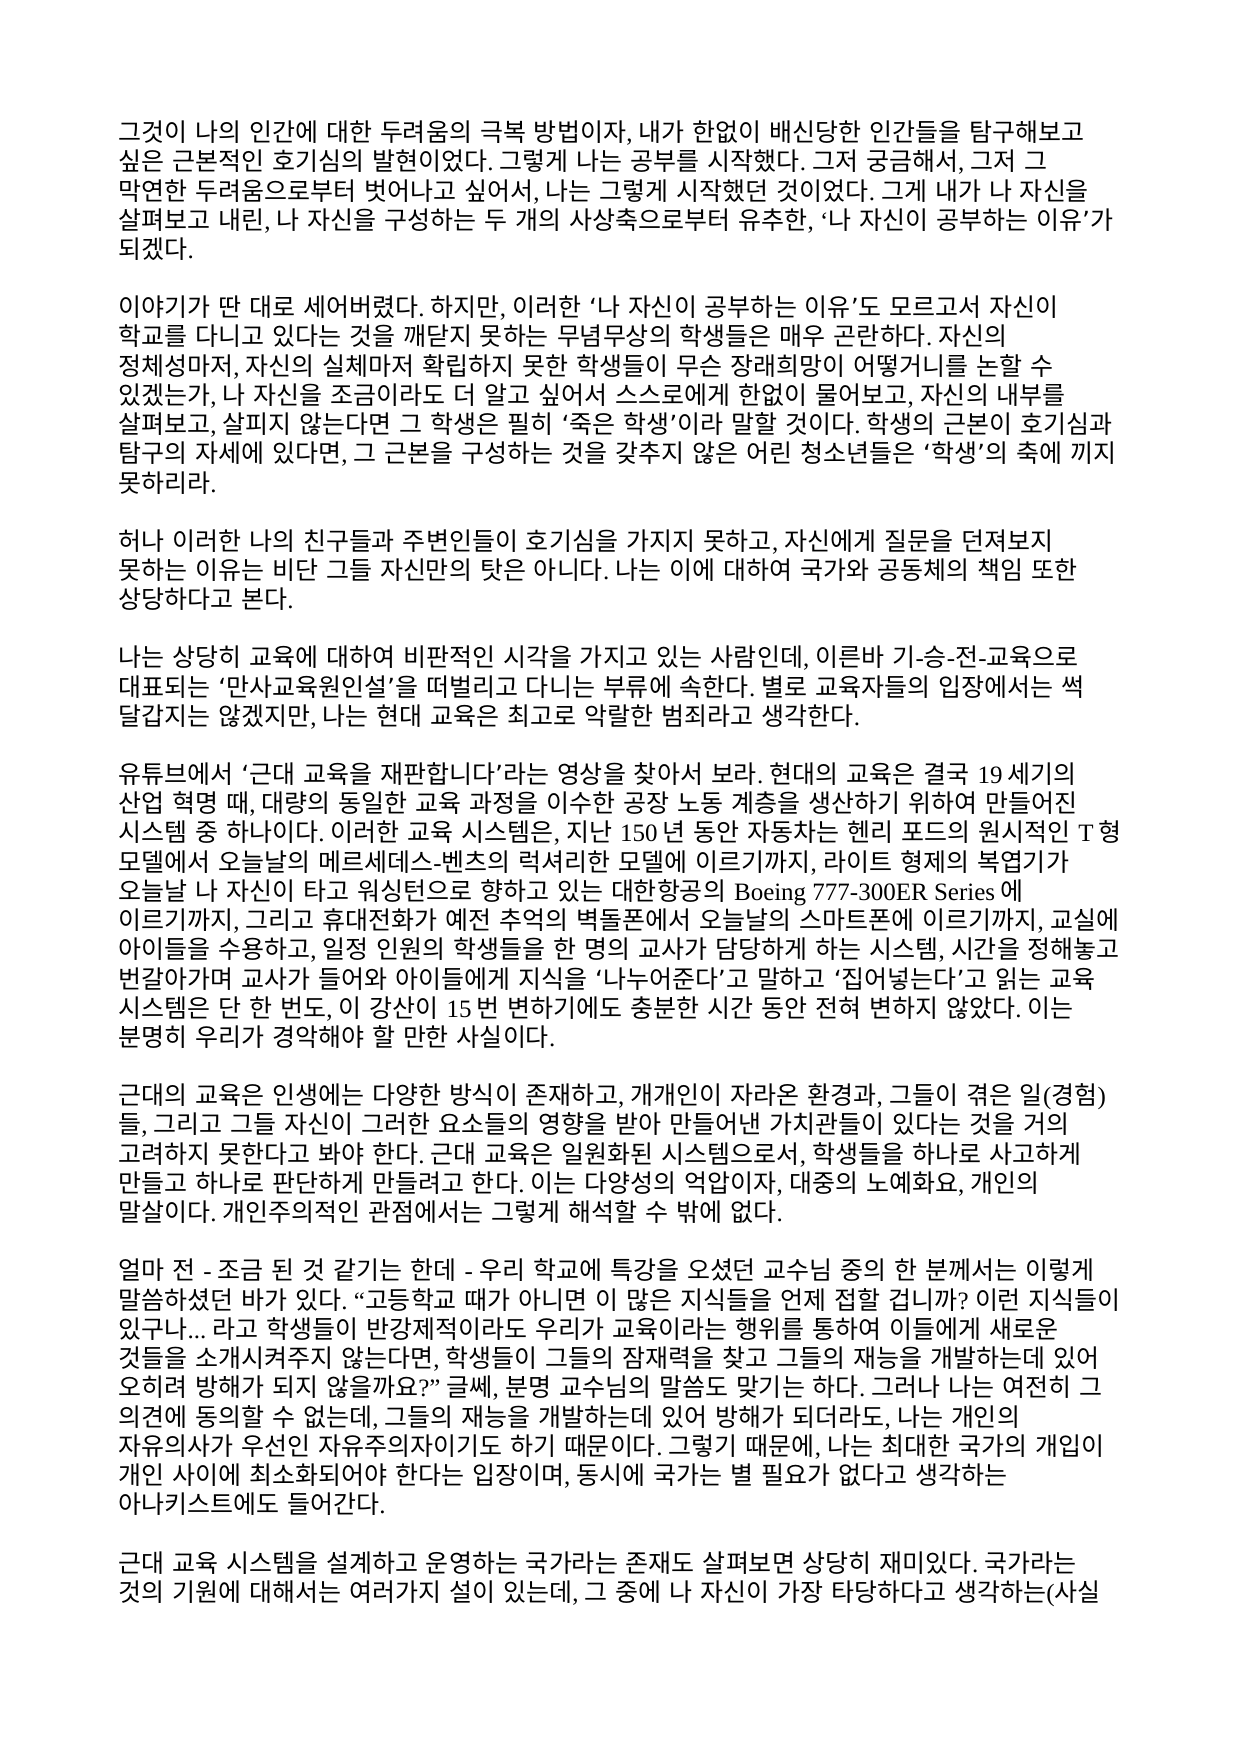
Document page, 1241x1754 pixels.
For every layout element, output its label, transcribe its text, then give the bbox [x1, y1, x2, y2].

text 나는 상당히 교육에 대하여 비판적인 시각을 가지고 있는 사람인데, 이른바 기-승-전-교육으로 대표되는 ‘만사교육원인설’을 떠벌리고 다니는 부류에 속한다. 별로 교육자들의 입장에서는 썩 달갑지는 않겠지만, 나는 현대 교육은 최고로 악랄한 범죄라고 생각한다. [118, 643, 1122, 731]
text 그것이 나의 인간에 대한 두려움의 극복 방법이자, 내가 한없이 배신당한 인간들을 탐구해보고 싶은 근본적인 호기심의 발현이었다. 그렇게 나는 공부를 시작했다. 그저 궁금해서, 그저 그 막연한 두려움으로부터 벗어나고 싶어서, 나는 그렇게 시작했던 것이었다. 그게 내가 나 자신을 살펴보고 내린, 나 자신을 구성하는 두 개의 사상축으로부터 유추한, ‘나 자신이 공부하는 이유’가 되겠다. [118, 118, 1122, 264]
text 허나 이러한 나의 친구들과 주변인들이 호기심을 가지지 못하고, 자신에게 질문을 던져보지 못하는 이유는 비단 그들 자신만의 탓은 아니다. 나는 이에 대하여 국가와 공동체의 책임 또한 상당하다고 본다. [118, 527, 1122, 615]
text 근대의 교육은 인생에는 다양한 방식이 존재하고, 개개인이 자라온 환경과, 그들이 겪은 일(경험)들, 그리고 그들 자신이 그러한 요소들의 영향을 받아 만들어낸 가치관들이 있다는 것을 거의 고려하지 못한다고 봐야 한다. 근대 교육은 일원화된 시스템으로서, 학생들을 하나로 사고하게 만들고 하나로 판단하게 만들려고 한다. 이는 다양성의 억압이자, 대중의 노예화요, 개인의 말살이다. 개인주의적인 관점에서는 그렇게 해석할 수 밖에 없다. [118, 1081, 1122, 1228]
text 근대 교육 시스템을 설계하고 운영하는 국가라는 존재도 살펴보면 상당히 재미있다. 국가라는 것의 기원에 대해서는 여러가지 설이 있는데, 그 중에 나 자신이 가장 타당하다고 생각하는(사실 [118, 1549, 1122, 1607]
text 유튜브에서 ‘근대 교육을 재판합니다’라는 영상을 찾아서 보라. 현대의 교육은 결국 19세기의 산업 혁명 때, 대량의 동일한 교육 과정을 이수한 공장 노동 계층을 생산하기 위하여 만들어진 시스템 중 하나이다. 이러한 교육 시스템은, 지난 150년 동안 자동차는 헨리 포드의 원시적인 T형 모델에서 오늘날의 메르세데스-벤츠의 럭셔리한 모델에 이르기까지, 라이트 형제의 복엽기가 오늘날 나 자신이 타고 워싱턴으로 향하고 있는 대한항공의 Boeing 777-300ER Series에 이르기까지, 그리고 휴대전화가 예전 추억의 벽돌폰에서 오늘날의 스마트폰에 이르기까지, 교실에 아이들을 수용하고, 일정 인원의 학생들을 한 명의 교사가 담당하게 하는 시스템, 시간을 정해놓고 번갈아가며 교사가 들어와 아이들에게 지식을 ‘나누어준다’고 말하고 ‘집어넣는다’고 읽는 교육 시스템은 단 한 번도, 이 강산이 15번 변하기에도 충분한 시간 동안 전혀 변하지 않았다. 이는 분명히 우리가 경악해야 할 만한 사실이다. [118, 760, 1122, 1053]
text 이야기가 딴 대로 세어버렸다. 하지만, 이러한 ‘나 자신이 공부하는 이유’도 모르고서 자신이 학교를 다니고 있다는 것을 깨닫지 못하는 무념무상의 학생들은 매우 곤란하다. 자신의 정체성마저, 자신의 실체마저 확립하지 못한 학생들이 무슨 장래희망이 어떻거니를 논할 수 있겠는가, 나 자신을 조금이라도 더 알고 싶어서 스스로에게 한없이 물어보고, 자신의 내부를 살펴보고, 살피지 않는다면 그 학생은 필히 ‘죽은 학생’이라 말할 것이다. 학생의 근본이 호기심과 탐구의 자세에 있다면, 그 근본을 구성하는 것을 갖추지 않은 어린 청소년들은 ‘학생’의 축에 끼지 못하리라. [118, 293, 1122, 498]
text 얼마 전 - 조금 된 것 같기는 한데 - 우리 학교에 특강을 오셨던 교수님 중의 한 분께서는 이렇게 말씀하셨던 바가 있다. “고등학교 때가 아니면 이 많은 지식들을 언제 접할 겁니까? 이런 지식들이 있구나... 라고 학생들이 반강제적이라도 우리가 교육이라는 행위를 통하여 이들에게 새로운 것들을 소개시켜주지 않는다면, 학생들이 그들의 잠재력을 찾고 그들의 재능을 개발하는데 있어 오히려 방해가 되지 않을까요?” 글쎄, 분명 교수님의 말씀도 맞기는 하다. 그러나 나는 여전히 그 의견에 동의할 수 없는데, 그들의 재능을 개발하는데 있어 방해가 되더라도, 나는 개인의 자유의사가 우선인 자유주의자이기도 하기 때문이다. 그렇기 때문에, 나는 최대한 국가의 개입이 개인 사이에 최소화되어야 한다는 입장이며, 동시에 국가는 별 필요가 없다고 생각하는 아나키스트에도 들어간다. [118, 1256, 1122, 1520]
